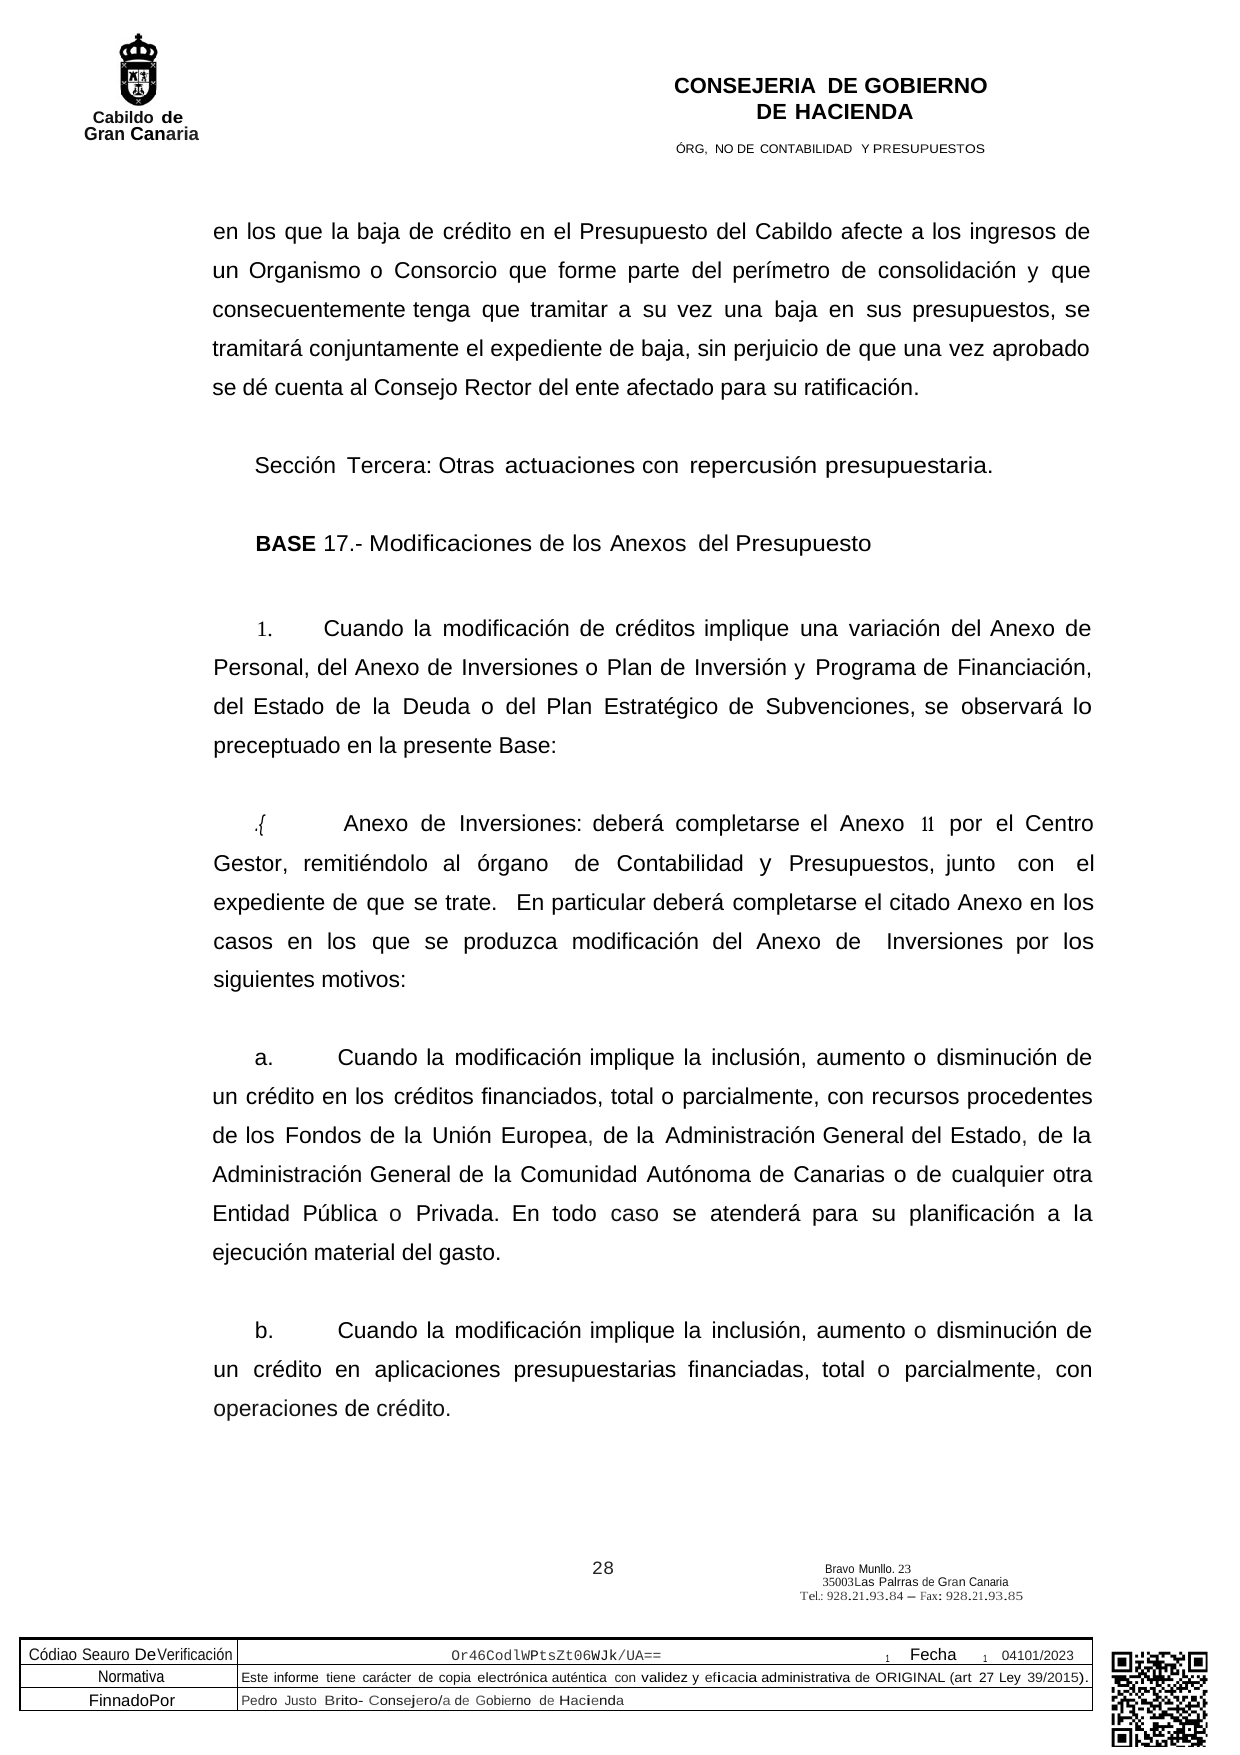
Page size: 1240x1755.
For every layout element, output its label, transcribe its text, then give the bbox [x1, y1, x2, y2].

table_cell FinnadoPor [21, 1688, 237, 1710]
text Sección Tercera: Otras actuaciones con repercusión presupuestaria. [254, 452, 1221, 478]
text .{ Anexo de Inversiones: deberá completarse el Anexo 11 por el Centro Gestor, remitiéndolo al órgano de Contabilidad y Presupuestos, junto con el expediente de que se trate. En particular deberá completarse el citado Anexo en los casos en los que se produzca modificación del Anexo de Inversiones por los siguientes motivos: [213, 810, 1094, 993]
text 1. Cuando la modificación de créditos implique una variación del Anexo de Personal, del Anexo de Inversiones o Plan de Inversión y Programa de Financiación, del Estado de la Deuda o del Plan Estratégico de Subvenciones, se observará lo preceptuado en la presente Base: [213, 615, 1092, 758]
text b. Cuando la modificación implique la inclusión, aumento o disminución de un crédito en aplicaciones presupuestarias financiadas, total o parcialmente, con operaciones de crédito. [213, 1317, 1093, 1421]
text BASE 17.- Modificaciones de los Anexos del Presupuesto [255, 530, 1221, 556]
text Tel.: 928.21.93.84 - Fax: 928.21.93.85 [8, 1589, 1023, 1603]
text en los que la baja de crédito en el Presupuesto del Cabildo afecte a los ingresos de un Organismo o Consorcio que forme parte del perímetro de consolidación y que consecuentemente tenga que tramitar a su vez una baja en sus presupuestos, se tramitará conjuntamente el expediente de baja, sin perjuicio de que una vez aprobado se dé cuenta al Consejo Rector del ente afectado para su ratificación. [212, 218, 1091, 400]
text 28 Bravo Munllo. 23 [592, 1559, 1221, 1578]
text 35003Las Palrras de Gran Canaria [8, 1578, 1008, 1589]
table_cell Pedro Justo Brito- Consejero/a de Gobierno de Hacienda [238, 1688, 1092, 1710]
table_header Códiao Seauro DeVerificación [21, 1640, 237, 1664]
text a. Cuando la modificación implique la inclusión, aumento o disminución de un crédito en los créditos financiados, total o parcialmente, con recursos procedentes de los Fondos de la Unión Europea, de la Administración General del Estado, de la Administración General de la Comunidad Autónoma de Canarias o de cualquier otra Entidad Pública o Privada. En todo caso se atenderá para su planificación a la ejecución material del gasto. [212, 1044, 1093, 1266]
table_cell Normativa [21, 1665, 237, 1687]
table_header Or46CodlWPtsZt06WJk/UA== 1 Fecha 1 04101/2023 [238, 1640, 1092, 1664]
table_cell Este informe tiene carácter de copia electrónica auténtica con validez y eficacia administrativa de ORIGINAL (art 27 Ley 39/2015). [238, 1665, 1092, 1687]
